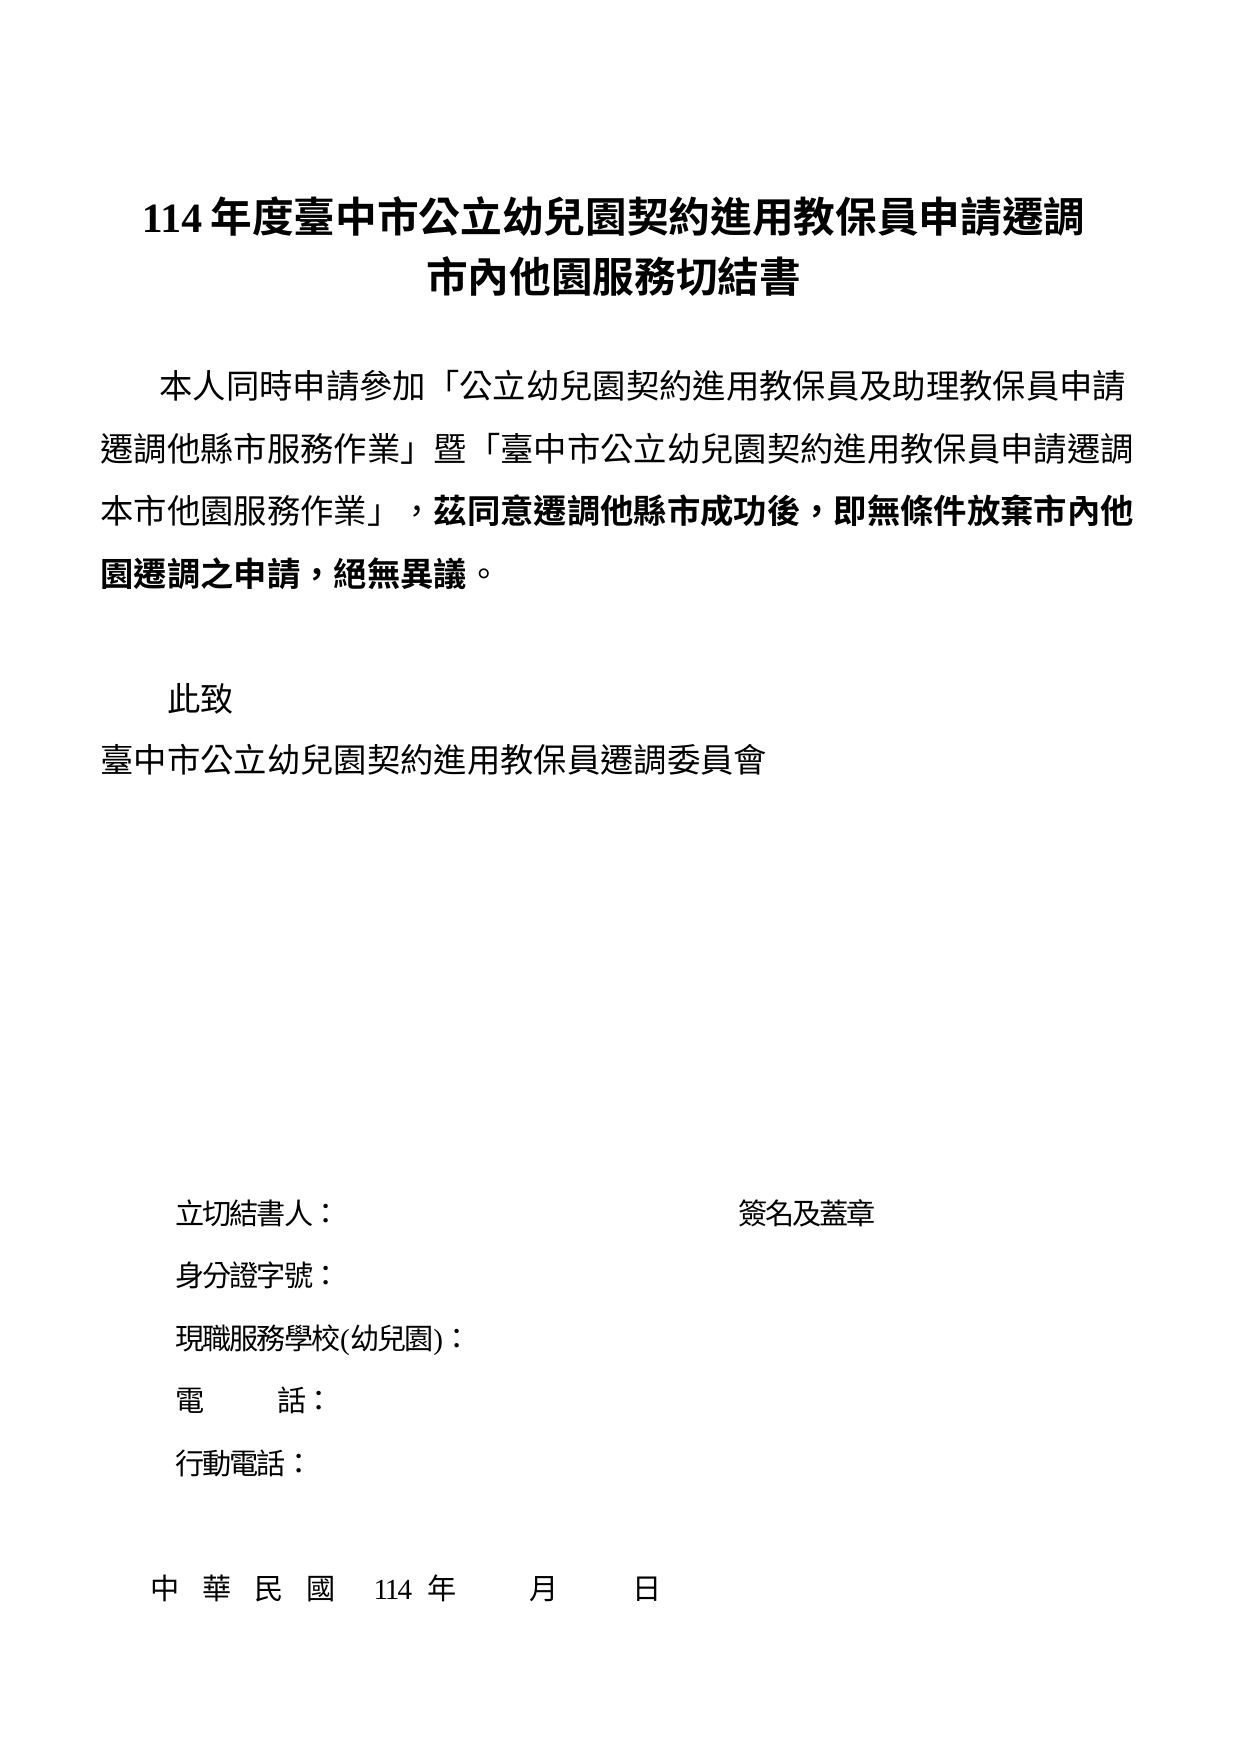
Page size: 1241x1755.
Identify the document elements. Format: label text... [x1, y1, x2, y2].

text 本人同時申請參加「公立幼兒園契約進用教保員及助理教保員申請遷調他縣市服務作業」暨「臺中市公立幼兒園契約進用教保員申請遷調本市他園服務作業」，茲同意遷調他縣市成功後，即無條件放棄市內他園遷調之申請，絕無異議。 [100, 343, 1140, 593]
text 現職服務學校(幼兒園)： [100, 1295, 1140, 1357]
text 行動電話： [100, 1420, 1140, 1482]
text 此致 [100, 655, 1140, 718]
text 立切結書人： 簽名及蓋章 [100, 1170, 1140, 1232]
text 臺中市公立幼兒園契約進用教保員遷調委員會 [100, 730, 1140, 782]
text 114年度臺中市公立幼兒園契約進用教保員申請遷調 市內他園服務切結書 [100, 184, 1126, 304]
text 中 華 民 國 114 年 月 日 [100, 1545, 1140, 1607]
text 身分證字號： [100, 1232, 1140, 1295]
text 電 話： [100, 1357, 1140, 1420]
